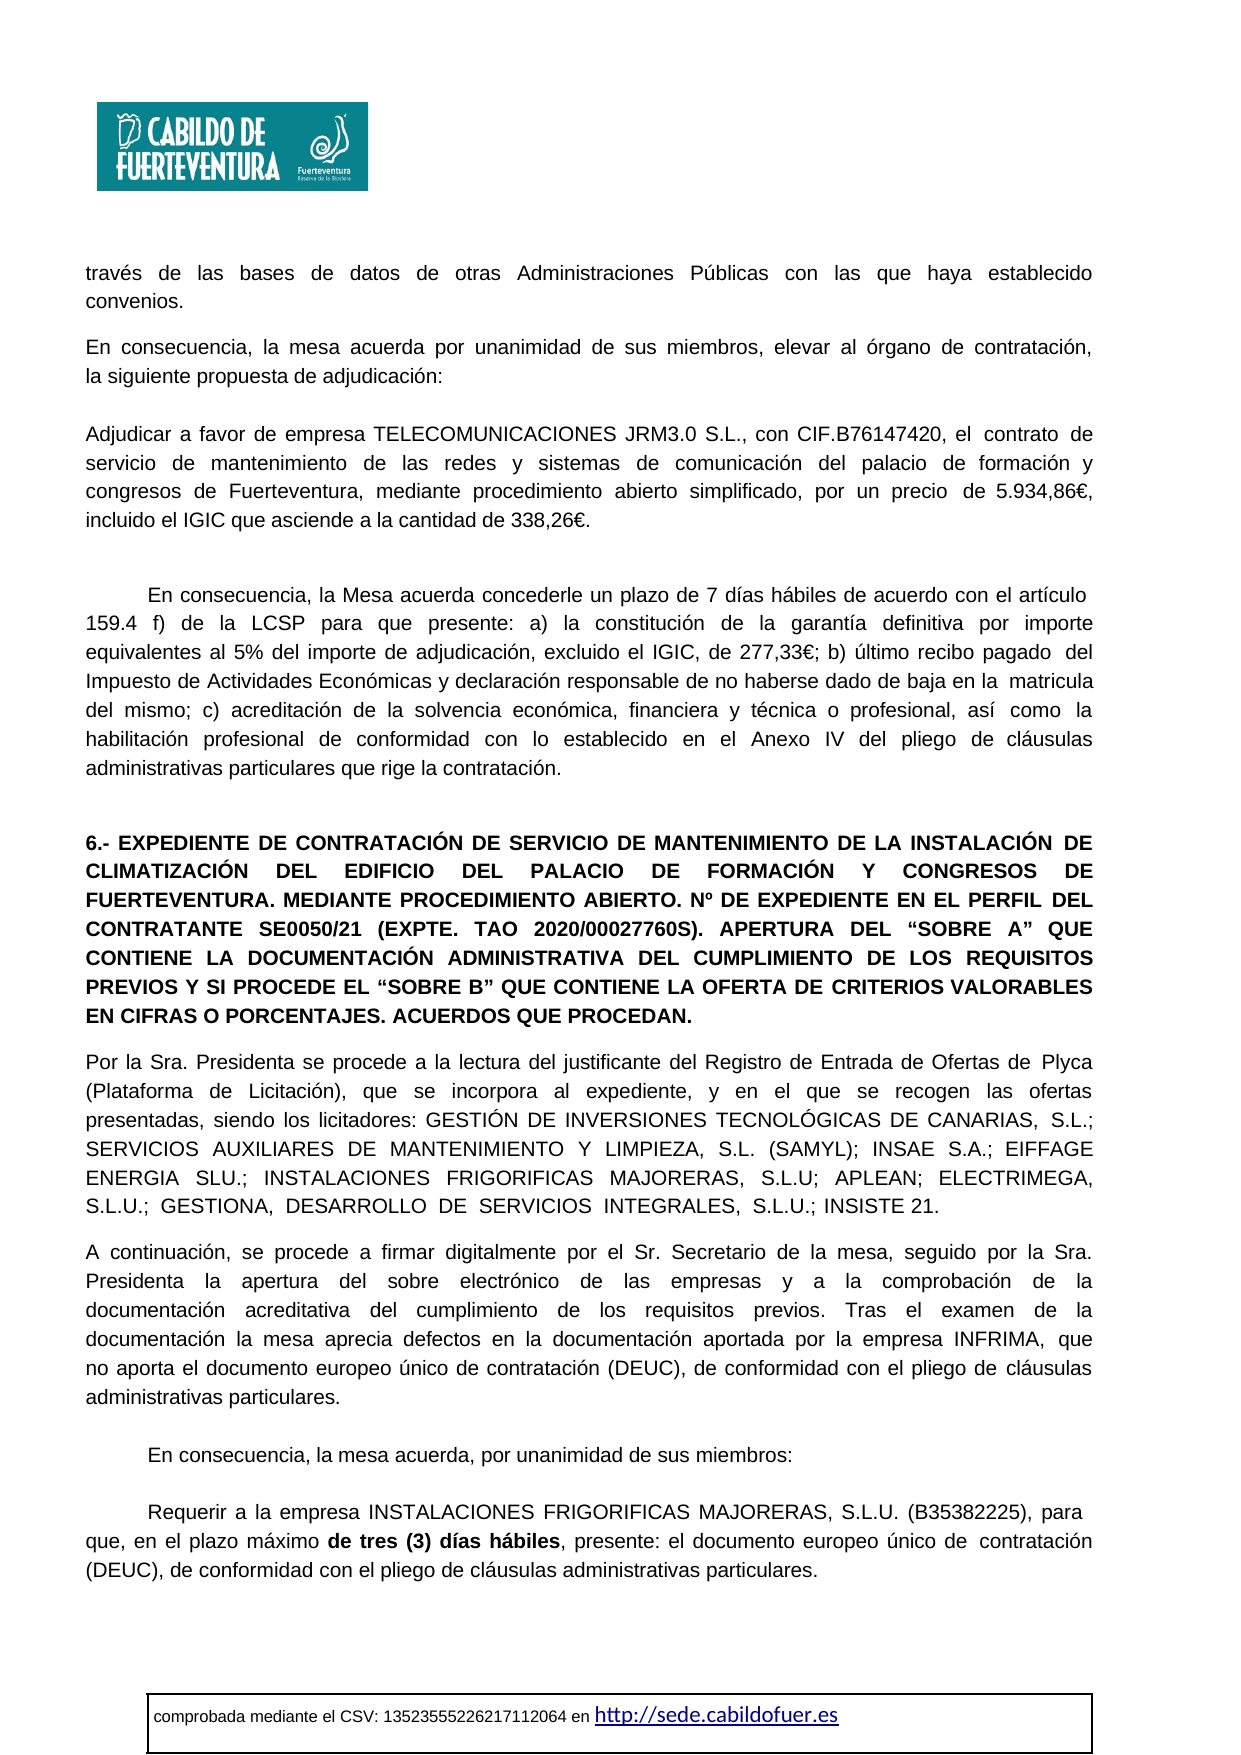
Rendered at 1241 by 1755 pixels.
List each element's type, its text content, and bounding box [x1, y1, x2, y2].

text En consecuencia, la mesa acuerda, por unanimidad de sus miembros: [147, 1442, 1107, 1466]
text que, en el plazo máximo de tres (3) días hábiles, presente: el documento europeo único de contratación (DEUC), de conformidad con el pliego de cláusulas administrativas particulares. [85, 1529, 1093, 1582]
text través de las bases de datos de otras Administraciones Públicas con las que haya establecido convenios. [85, 260, 1093, 313]
subtitle 6.- EXPEDIENTE DE CONTRATACIÓN DE SERVICIO DE MANTENIMIENTO DE LA INSTALACIÓN DE CLIMATIZACIÓN DEL EDIFICIO DEL PALACIO DE FORMACIÓN Y CONGRESOS DE FUERTEVENTURA. MEDIANTE PROCEDIMIENTO ABIERTO. Nº DE EXPEDIENTE EN EL PERFIL DEL CONTRATANTE SE0050/21 (EXPTE. TAO 2020/00027760S). APERTURA DEL “SOBRE A” QUE CONTIENE LA DOCUMENTACIÓN ADMINISTRATIVA DEL CUMPLIMIENTO DE LOS REQUISITOS PREVIOS Y SI PROCEDE EL “SOBRE B” QUE CONTIENE LA OFERTA DE CRITERIOS VALORABLES EN CIFRAS O PORCENTAJES. ACUERDOS QUE PROCEDAN. [85, 830, 1093, 1028]
text En consecuencia, la mesa acuerda por unanimidad de sus miembros, elevar al órgano de contratación, la siguiente propuesta de adjudicación: [85, 335, 1093, 388]
text Requerir a la empresa INSTALACIONES FRIGORIFICAS MAJORERAS, S.L.U. (B35382225), para [147, 1500, 1107, 1524]
text Por la Sra. Presidenta se procede a la lectura del justificante del Registro de Entrada de Ofertas de Plyca (Plataforma de Licitación), que se incorpora al expediente, y en el que se recogen las ofertas presentadas, siendo los licitadores: GESTIÓN DE INVERSIONES TECNOLÓGICAS DE CANARIAS, S.L.; SERVICIOS AUXILIARES DE MANTENIMIENTO Y LIMPIEZA, S.L. (SAMYL); INSAE S.A.; EIFFAGE ENERGIA SLU.; INSTALACIONES FRIGORIFICAS MAJORERAS, S.L.U; APLEAN; ELECTRIMEGA, S.L.U.; GESTIONA, DESARROLLO DE SERVICIOS INTEGRALES, S.L.U.; INSISTE 21. [85, 1049, 1093, 1218]
text En consecuencia, la Mesa acuerda concederle un plazo de 7 días hábiles de acuerdo con el artículo [147, 582, 1107, 606]
text A continuación, se procede a firmar digitalmente por el Sr. Secretario de la mesa, seguido por la Sra. Presidenta la apertura del sobre electrónico de las empresas y a la comprobación de la documentación acreditativa del cumplimiento de los requisitos previos. Tras el examen de la documentación la mesa aprecia defectos en la documentación aportada por la empresa INFRIMA, que no aporta el documento europeo único de contratación (DEUC), de conformidad con el pliego de cláusulas administrativas particulares. [85, 1240, 1093, 1409]
text 159.4 f) de la LCSP para que presente: a) la constitución de la garantía definitiva por importe equivalentes al 5% del importe de adjudicación, excluido el IGIC, de 277,33€; b) último recibo pagado del Impuesto de Actividades Económicas y declaración responsable de no haberse dado de baja en la matricula del mismo; c) acreditación de la solvencia económica, financiera y técnica o profesional, así como la habilitación profesional de conformidad con lo establecido en el Anexo IV del pliego de cláusulas administrativas particulares que rige la contratación. [85, 611, 1093, 780]
text Adjudicar a favor de empresa TELECOMUNICACIONES JRM3.0 S.L., con CIF.B76147420, el contrato de servicio de mantenimiento de las redes y sistemas de comunicación del palacio de formación y congresos de Fuerteventura, mediante procedimiento abierto simplificado, por un precio de 5.934,86€, incluido el IGIC que asciende a la cantidad de 338,26€. [85, 421, 1093, 532]
